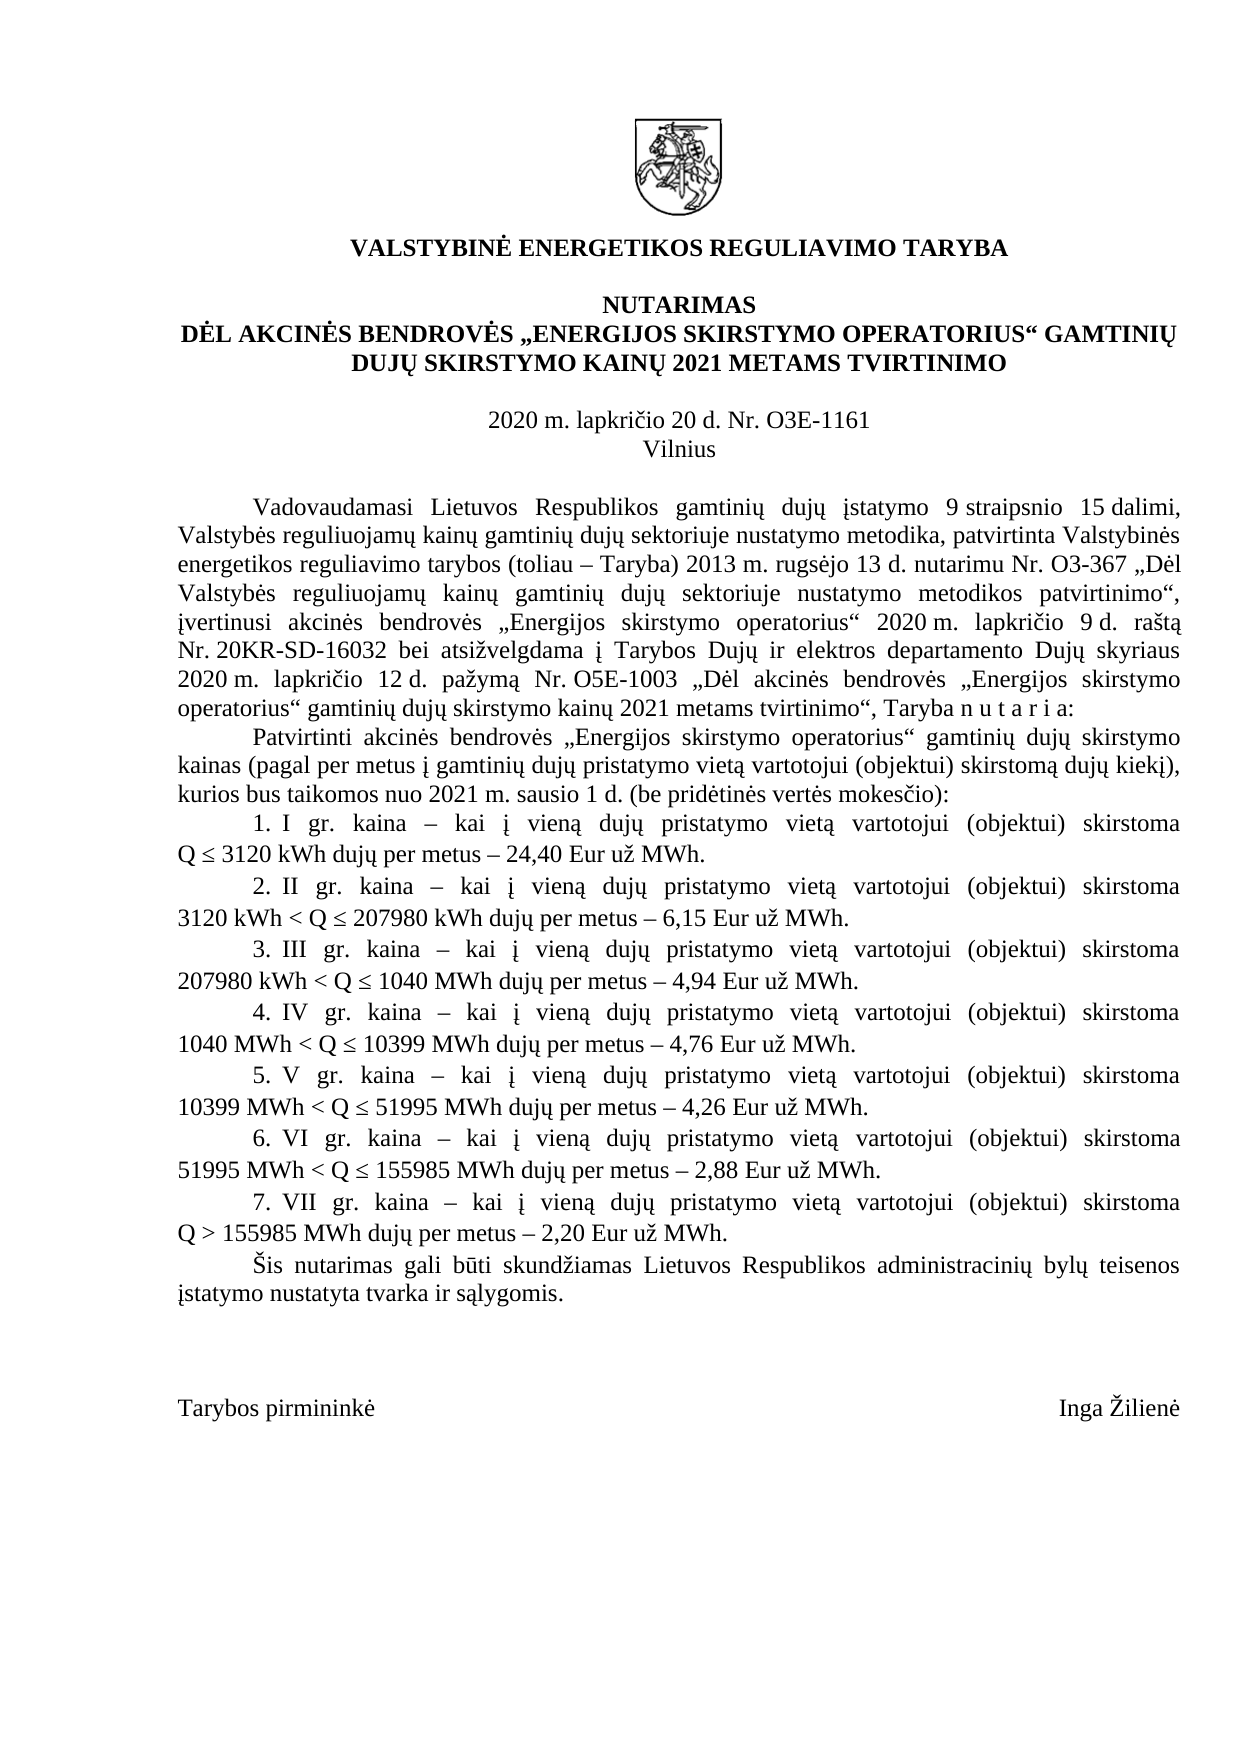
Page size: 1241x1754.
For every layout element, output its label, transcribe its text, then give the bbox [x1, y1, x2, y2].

text 1. I gr. kaina – kai į vieną dujų pristatymo vietą vartotojui (objektui) skirstoma Q ≤ 3120 kWh dujų per metus – 24,40 Eur už MWh. [177, 808, 1181, 868]
text Patvirtinti akcinės bendrovės „Energijos skirstymo operatorius“ gamtinių dujų skirstymo kainas (pagal per metus į gamtinių dujų pristatymo vietą vartotojui (objektui) skirstomą dujų kiekį), kurios bus taikomos nuo 2021 m. sausio 1 d. (be pridėtinės vertės mokesčio): [177, 722, 1181, 808]
text 4. IV gr. kaina – kai į vieną dujų pristatymo vietą vartotojui (objektui) skirstoma 1040 MWh < Q ≤ 10399 MWh dujų per metus – 4,76 Eur už MWh. [177, 997, 1181, 1058]
text Šis nutarimas gali būti skundžiamas Lietuvos Respublikos administracinių bylų teisenos įstatymo nustatyta tvarka ir sąlygomis. [177, 1250, 1181, 1307]
text 6. VI gr. kaina – kai į vieną dujų pristatymo vietą vartotojui (objektui) skirstoma 51995 MWh < Q ≤ 155985 MWh dujų per metus – 2,88 Eur už MWh. [177, 1123, 1181, 1184]
text 7. VII gr. kaina – kai į vieną dujų pristatymo vietą vartotojui (objektui) skirstoma Q > 155985 MWh dujų per metus – 2,20 Eur už MWh. [177, 1187, 1181, 1247]
text Tarybos pirmininkė Inga Žilienė [177, 1393, 1181, 1422]
text DĖL akcinės bendrovės „Energijos skirstymo operatorius“ gamtinių dujų skirstymo kainų 2021 metams tvirtinimo [177, 319, 1181, 377]
text 5. V gr. kaina – kai į vieną dujų pristatymo vietą vartotojui (objektui) skirstoma 10399 MWh < Q ≤ 51995 MWh dujų per metus – 4,26 Eur už MWh. [177, 1060, 1181, 1121]
text NUTARIMAS [177, 290, 1181, 319]
text Vilnius [177, 434, 1181, 463]
text 2. II gr. kaina – kai į vieną dujų pristatymo vietą vartotojui (objektui) skirstoma 3120 kWh < Q ≤ 207980 kWh dujų per metus – 6,15 Eur už MWh. [177, 871, 1181, 931]
text Valstybinė energetikos reguliavimo taryba [177, 233, 1181, 262]
text Vadovaudamasi Lietuvos Respublikos gamtinių dujų įstatymo 9 straipsnio 15 dalimi, Valstybės reguliuojamų kainų gamtinių dujų sektoriuje nustatymo metodika, patvirtinta Valstybinės energetikos reguliavimo tarybos (toliau – Taryba) 2013 m. rugsėjo 13 d. nutarimu Nr. O3-367 „Dėl Valstybės reguliuojamų kainų gamtinių dujų sektoriuje nustatymo metodikos patvirtinimo“, įvertinusi akcinės bendrovės „Energijos skirstymo operatorius“ 2020 m. lapkričio 9 d. raštą Nr. 20KR-SD-16032 bei atsižvelgdama į Tarybos Dujų ir elektros departamento Dujų skyriaus 2020 m. lapkričio 12 d. pažymą Nr. O5E-1003 „Dėl akcinės bendrovės „Energijos skirstymo operatorius“ gamtinių dujų skirstymo kainų 2021 metams tvirtinimo“, Taryba n u t a r i a: [177, 492, 1181, 722]
text 2020 m. lapkričio 20 d. Nr. O3E-1161 [177, 405, 1181, 434]
text 3. III gr. kaina – kai į vieną dujų pristatymo vietą vartotojui (objektui) skirstoma 207980 kWh < Q ≤ 1040 MWh dujų per metus – 4,94 Eur už MWh. [177, 934, 1181, 994]
